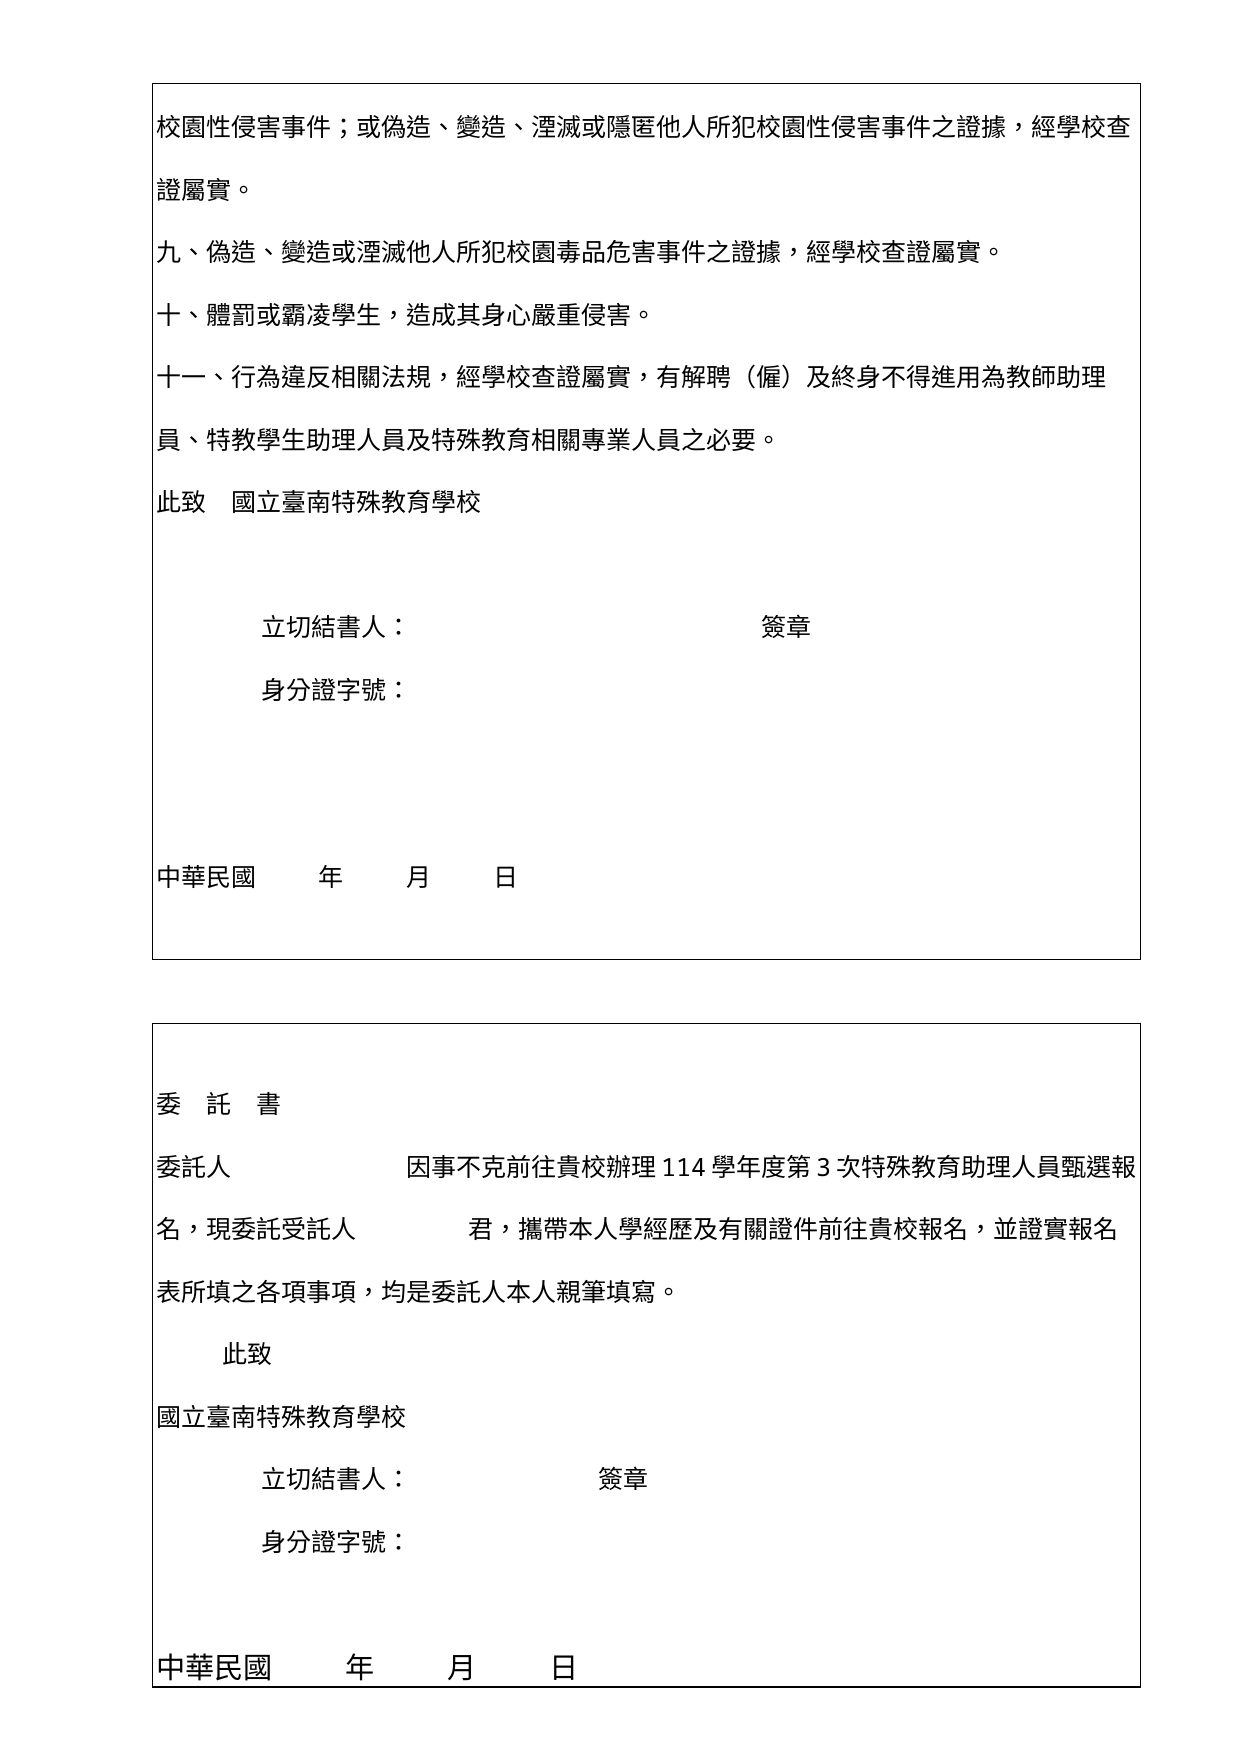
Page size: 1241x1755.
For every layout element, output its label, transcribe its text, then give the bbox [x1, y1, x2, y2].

table_header 委 託 書 委託人 因事不克前往貴校辦理114學年度第3次特殊教育助理人員甄選報名，現委託受託人 君，攜帶本人學經歷及有關證件前往貴校報名，並證實報名表所填之各項事項，均是委託人本人親筆填寫。 此致 國立臺南特殊教育學校 立切結書人： 簽章 身分證字號： 中華民國 年 月 日 [153, 1024, 1140, 1686]
table_header 校園性侵害事件；或偽造、變造、湮滅或隱匿他人所犯校園性侵害事件之證據，經學校查證屬實。 九、偽造、變造或湮滅他人所犯校園毒品危害事件之證據，經學校查證屬實。 十、體罰或霸凌學生，造成其身心嚴重侵害。 十一、行為違反相關法規，經學校查證屬實，有解聘（僱）及終身不得進用為教師助理員、特教學生助理人員及特殊教育相關專業人員之必要。 此致 國立臺南特殊教育學校 立切結書人： 簽章 身分證字號： 中華民國 年 月 日 [153, 84, 1140, 959]
